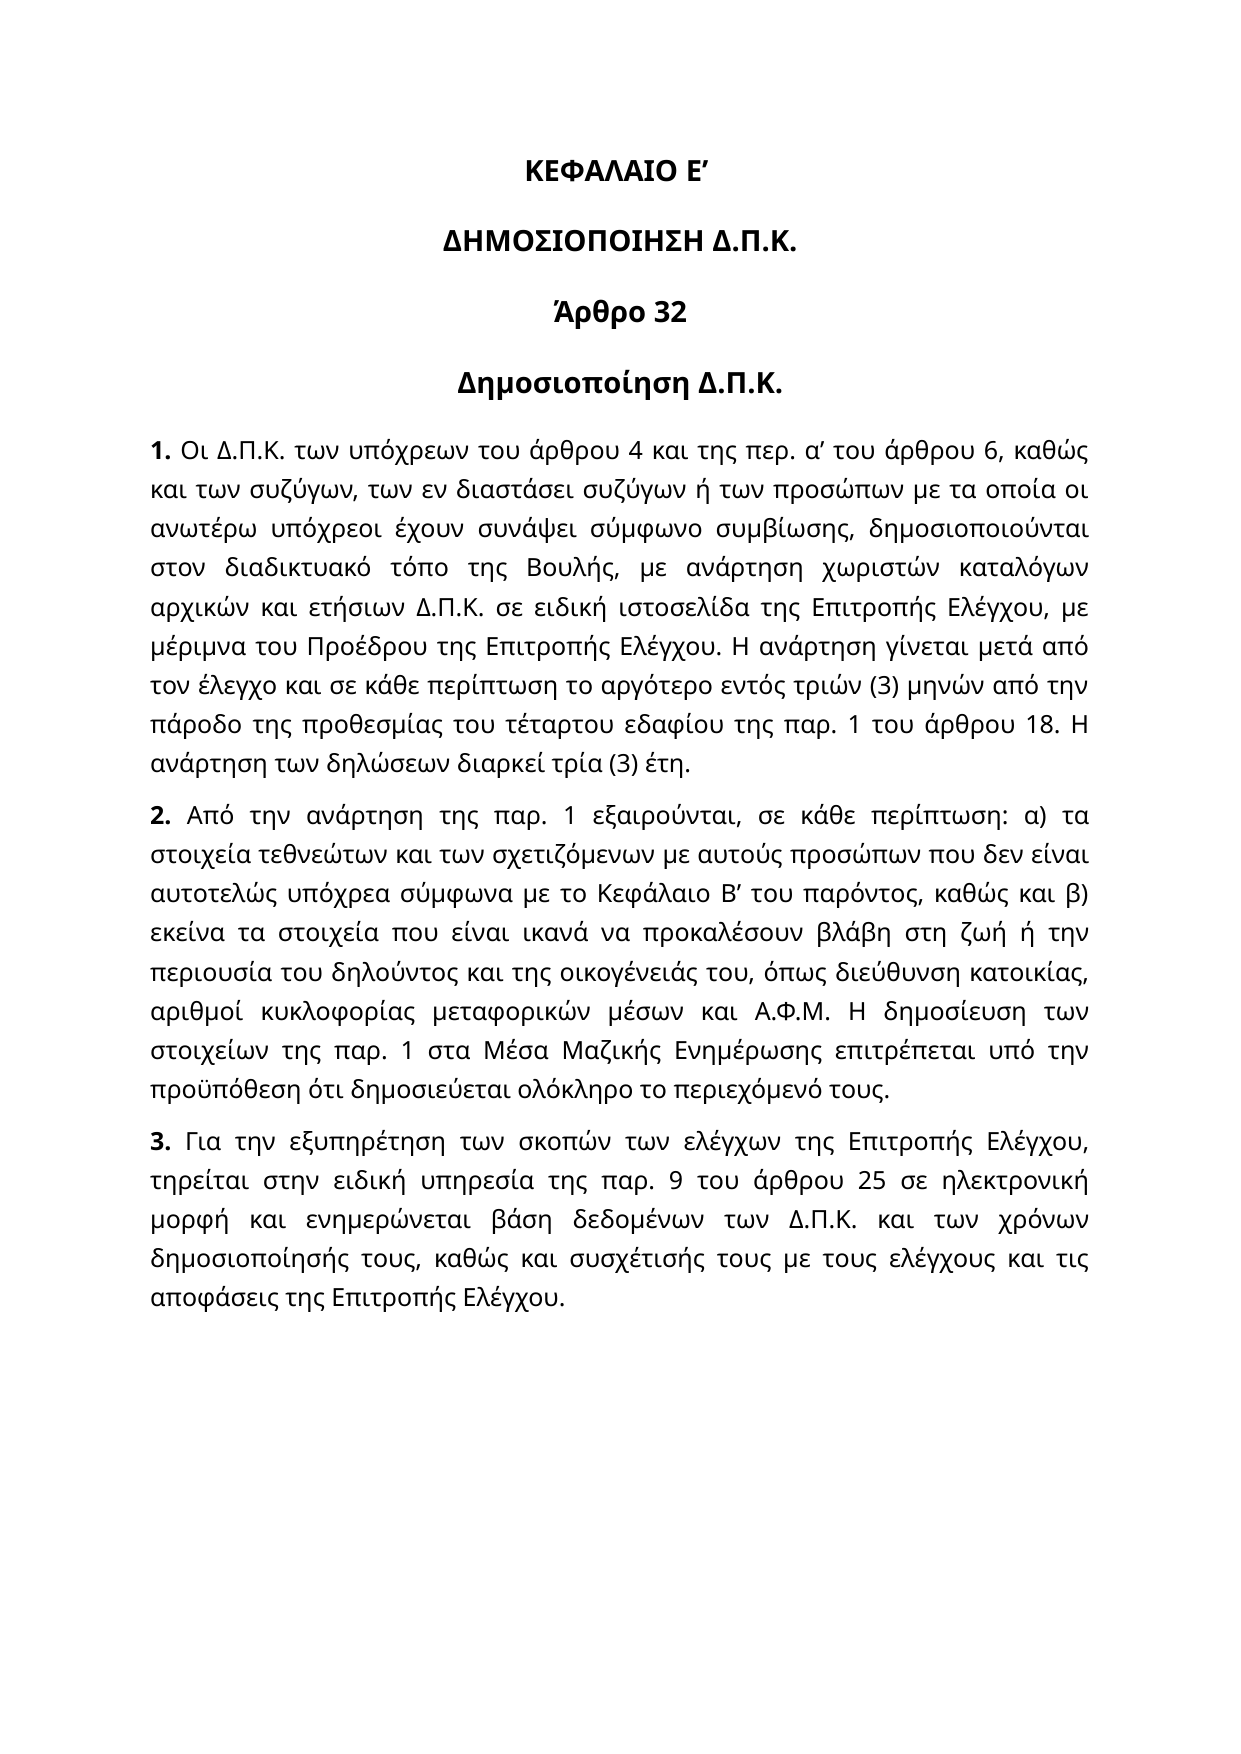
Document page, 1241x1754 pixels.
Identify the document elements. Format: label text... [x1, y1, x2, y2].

subtitle Δημοσιοποίηση Δ.Π.Κ. [150, 362, 1090, 402]
text 3. Για την εξυπηρέτηση των σκοπών των ελέγχων της Επιτροπής Ελέγχου, τηρείται στην ειδική υπηρεσία της παρ. 9 του άρθρου 25 σε ηλεκτρονική μορφή και ενημερώνεται βάση δεδομένων των Δ.Π.Κ. και των χρόνων δημοσιοποίησής τους, καθώς και συσχέτισής τους με τους ελέγχους και τις αποφάσεις της Επιτροπής Ελέγχου. [150, 1123, 1090, 1314]
text 1. Οι Δ.Π.Κ. των υπόχρεων του άρθρου 4 και της περ. α’ του άρθρου 6, καθώς και των συζύγων, των εν διαστάσει συζύγων ή των προσώπων με τα οποία οι ανωτέρω υπόχρεοι έχουν συνάψει σύμφωνο συμβίωσης, δημοσιοποιούνται στον διαδικτυακό τόπο της Βουλής, με ανάρτηση χωριστών καταλόγων αρχικών και ετήσιων Δ.Π.Κ. σε ειδική ιστοσελίδα της Επιτροπής Ελέγχου, με μέριμνα του Προέδρου της Επιτροπής Ελέγχου. Η ανάρτηση γίνεται μετά από τον έλεγχο και σε κάθε περίπτωση το αργότερο εντός τριών (3) μηνών από την πάροδο της προθεσμίας του τέταρτου εδαφίου της παρ. 1 του άρθρου 18. Η ανάρτηση των δηλώσεων διαρκεί τρία (3) έτη. [150, 432, 1090, 780]
text 2. Από την ανάρτηση της παρ. 1 εξαιρούνται, σε κάθε περίπτωση: α) τα στοιχεία τεθνεώτων και των σχετιζόμενων με αυτούς προσώπων που δεν είναι αυτοτελώς υπόχρεα σύμφωνα με το Κεφάλαιο Β’ του παρόντος, καθώς και β) εκείνα τα στοιχεία που είναι ικανά να προκαλέσουν βλάβη στη ζωή ή την περιουσία του δηλούντος και της οικογένειάς του, όπως διεύθυνση κατοικίας, αριθμοί κυκλοφορίας μεταφορικών μέσων και Α.Φ.Μ. Η δημοσίευση των στοιχείων της παρ. 1 στα Μέσα Μαζικής Ενημέρωσης επιτρέπεται υπό την προϋπόθεση ότι δημοσιεύεται ολόκληρο το περιεχόμενό τους. [150, 797, 1090, 1106]
subtitle ΔΗΜΟΣΙΟΠΟΙΗΣΗ Δ.Π.Κ. [150, 221, 1090, 260]
subtitle Άρθρο 32 [150, 291, 1090, 331]
subtitle ΚΕΦΑΛΑΙΟ Ε’ [150, 150, 1090, 190]
